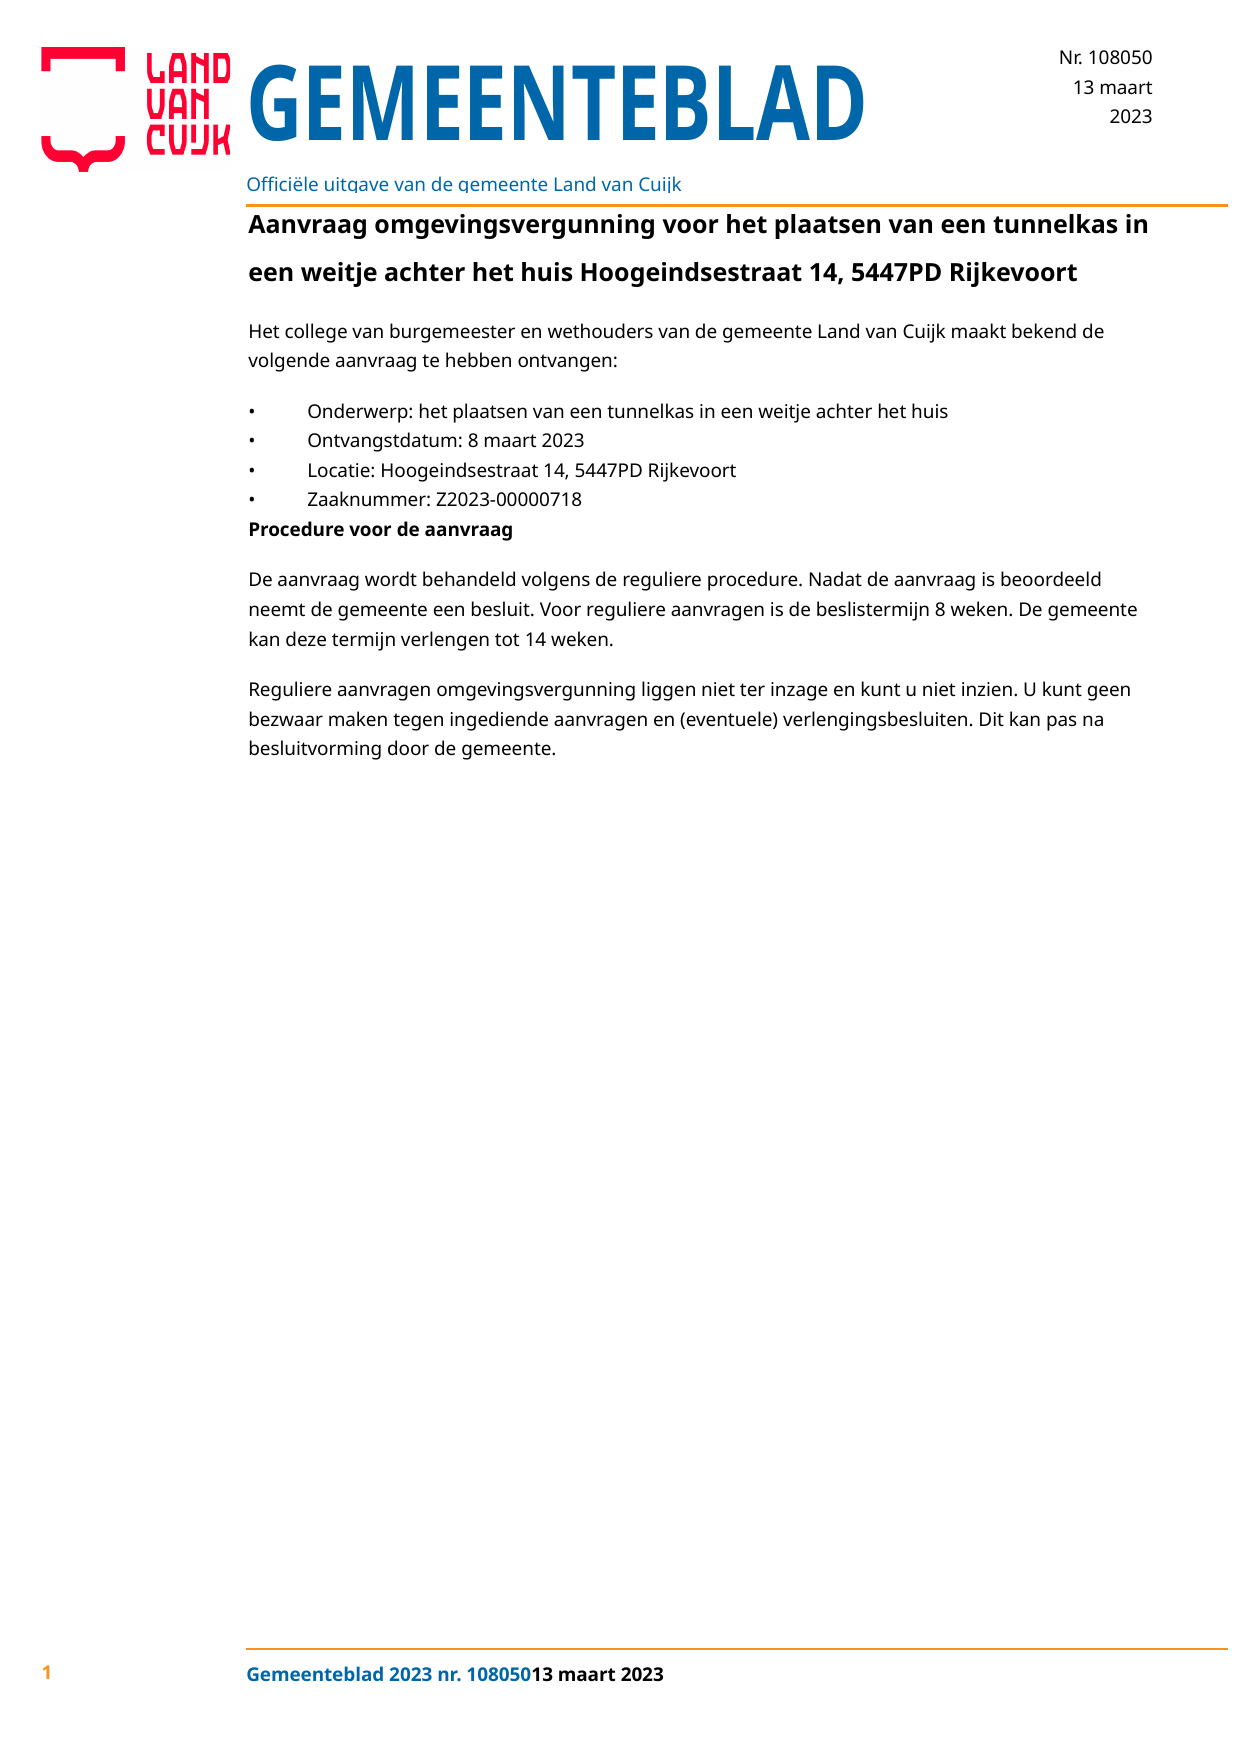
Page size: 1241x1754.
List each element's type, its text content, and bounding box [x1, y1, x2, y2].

list Onderwerp: het plaatsen van een tunnelkas in een weitje achter het huis [248, 398, 1152, 424]
text Reguliere aanvragen omgevingsvergunning liggen niet ter inzage en kunt u niet inzien. U kunt geen bezwaar maken tegen ingediende aanvragen en (eventuele) verlengingsbesluiten. Dit kan pas na besluitvorming door de gemeente. [248, 676, 1152, 761]
text Aanvraag omgevingsvergunning voor het plaatsen van een tunnelkas in een weitje achter het huis Hoogeindsestraat 14, 5447PD Rijkevoort [248, 207, 1152, 288]
list Locatie: Hoogeindsestraat 14, 5447PD Rijkevoort [248, 457, 1152, 483]
list Zaaknummer: Z2023-00000718 [248, 487, 1152, 512]
text Het college van burgemeester en wethouders van de gemeente Land van Cuijk maakt bekend de volgende aanvraag te hebben ontvangen: [248, 318, 1152, 373]
text Procedure voor de aanvraag [248, 516, 1152, 542]
picture [41, 47, 231, 172]
list Ontvangstdatum: 8 maart 2023 [248, 427, 1152, 453]
text De aanvraag wordt behandeld volgens de reguliere procedure. Nadat de aanvraag is beoordeeld neemt de gemeente een besluit. Voor reguliere aanvragen is de beslistermijn 8 weken. De gemeente kan deze termijn verlengen tot 14 weken. [248, 567, 1152, 652]
